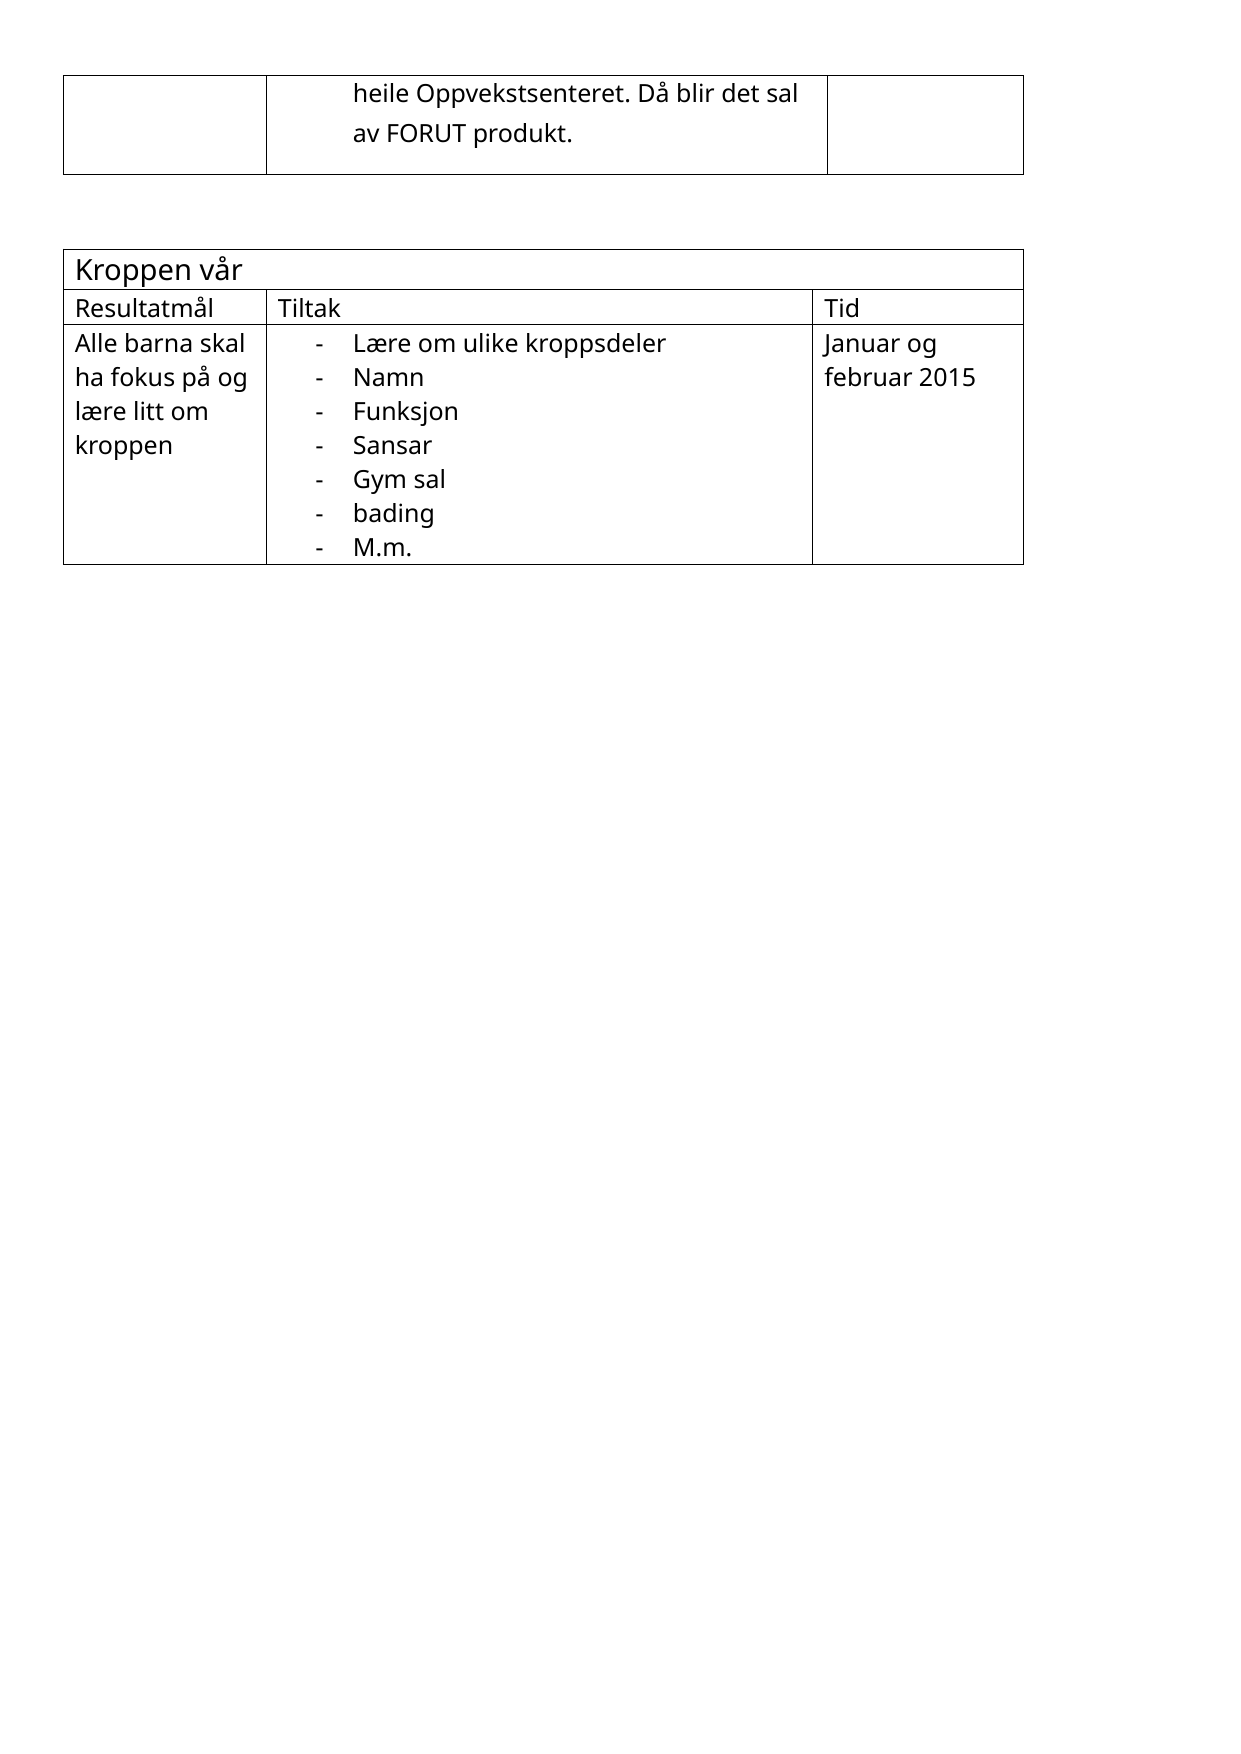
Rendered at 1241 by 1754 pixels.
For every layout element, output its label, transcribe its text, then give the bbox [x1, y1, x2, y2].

table_cell Lære om ulike kroppsdeler Namn Funksjon Sansar Gym sal bading M.m. [267, 325, 812, 564]
table_cell Alle barna skal ha fokus på og lære litt om kroppen [64, 325, 266, 564]
table_cell Januar og februar 2015 [813, 325, 1023, 564]
table_cell [64, 76, 266, 174]
table_cell Tid [813, 290, 1023, 324]
table_cell [828, 76, 1023, 174]
table_header Kroppen vår [64, 250, 1023, 289]
table_cell heile Oppvekstsenteret. Då blir det sal av FORUT produkt. [267, 76, 827, 174]
table_cell Tiltak [267, 290, 812, 324]
table_cell Resultatmål [64, 290, 266, 324]
